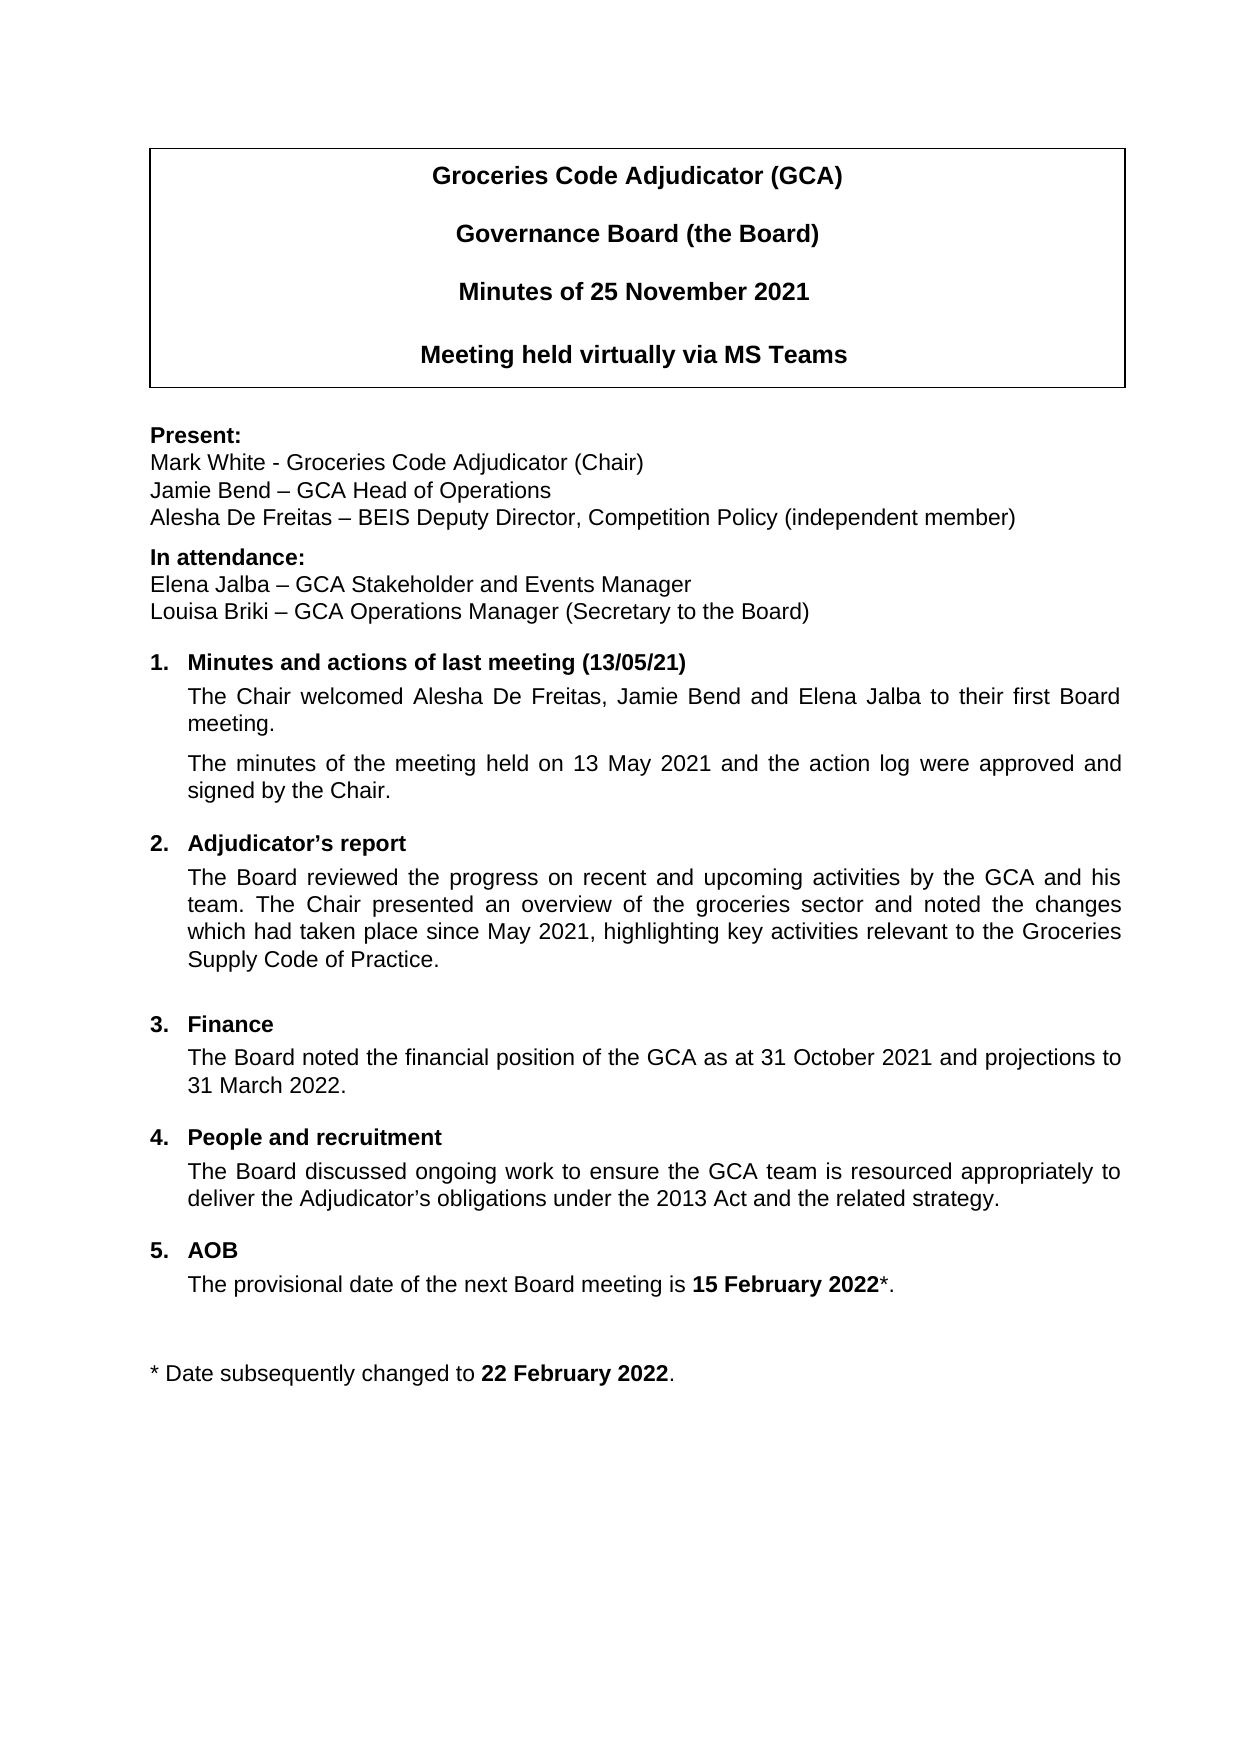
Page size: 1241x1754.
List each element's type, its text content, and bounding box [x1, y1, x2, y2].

list The provisional date of the next Board meeting is 15 February 2022*. [187, 1271, 1122, 1297]
list Adjudicator’s report [150, 830, 1122, 856]
text * Date subsequently changed to 22 February 2022. [150, 1359, 1122, 1386]
list The minutes of the meeting held on 13 May 2021 and the action log were approved and signed by the Chair. [187, 750, 1122, 804]
text Louisa Briki – GCA Operations Manager (Secretary to the Board) [150, 598, 1122, 624]
list AOB [150, 1237, 1122, 1264]
text Present: [150, 422, 1122, 448]
text Jamie Bend – GCA Head of Operations [150, 477, 1122, 503]
list The Chair welcomed Alesha De Freitas, Jamie Bend and Elena Jalba to their first Board meeting. [187, 683, 1122, 736]
table_header Groceries Code Adjudicator (GCA) Governance Board (the Board) Minutes of 25 November 2021 Meeting held virtually via MS Teams [151, 149, 1124, 387]
text Elena Jalba – GCA Stakeholder and Events Manager [150, 571, 1122, 598]
text The Board noted the financial position of the GCA as at 31 October 2021 and projections to 31 March 2022. [187, 1044, 1122, 1098]
list Minutes and actions of last meeting (13/05/21) [150, 649, 1122, 675]
list Finance [150, 1011, 1122, 1037]
text Mark White - Groceries Code Adjudicator (Chair) [150, 449, 1122, 476]
text Alesha De Freitas – BEIS Deputy Director, Competition Policy (independent member) [150, 504, 1122, 530]
text In attendance: [150, 544, 1122, 570]
text The Board reviewed the progress on recent and upcoming activities by the GCA and his team. The Chair presented an overview of the groceries sector and noted the changes which had taken place since May 2021, highlighting key activities relevant to the Groceries Supply Code of Practice. [187, 863, 1122, 972]
list The Board discussed ongoing work to ensure the GCA team is resourced appropriately to deliver the Adjudicator’s obligations under the 2013 Act and the related strategy. [187, 1158, 1122, 1211]
list People and recruitment [150, 1124, 1122, 1150]
